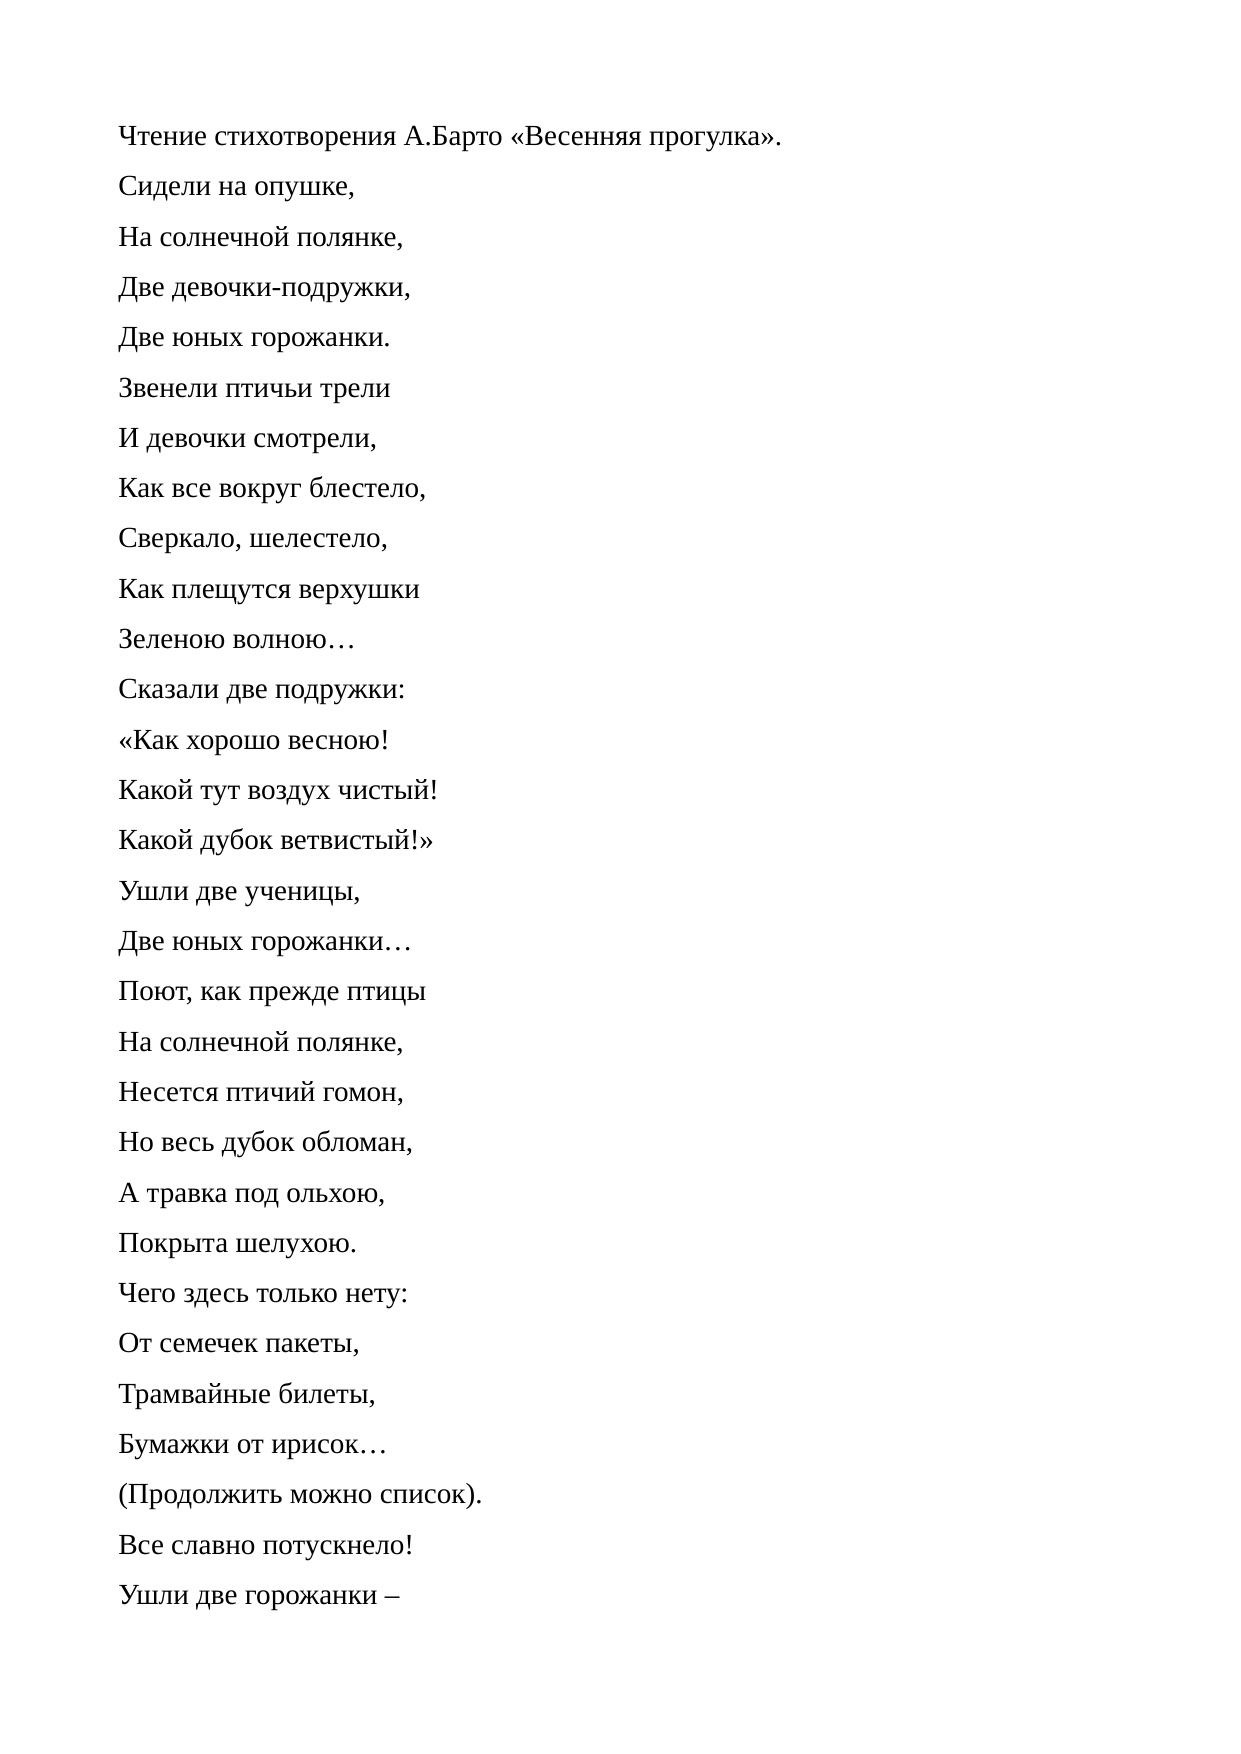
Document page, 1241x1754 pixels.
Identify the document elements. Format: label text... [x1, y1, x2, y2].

text Трамвайные билеты, [118, 1376, 1122, 1409]
text Зеленою волною… [118, 621, 1122, 655]
text Чтение стихотворения А.Барто «Весенняя прогулка». [118, 118, 1122, 152]
text Сказали две подружки: [118, 672, 1122, 705]
text Но весь дубок обломан, [118, 1124, 1122, 1158]
text Звенели птичьи трели [118, 370, 1122, 403]
text Сверкало, шелестело, [118, 521, 1122, 554]
text И девочки смотрели, [118, 420, 1122, 453]
text Поют, как прежде птицы [118, 973, 1122, 1007]
text На солнечной полянке, [118, 219, 1122, 252]
text Несется птичий гомон, [118, 1074, 1122, 1108]
text Две юных горожанки… [118, 923, 1122, 957]
text Какой дубок ветвистый!» [118, 822, 1122, 856]
text Как плещутся верхушки [118, 571, 1122, 604]
text Две юных горожанки. [118, 319, 1122, 353]
text Ушли две ученицы, [118, 873, 1122, 906]
text Чего здесь только нету: [118, 1275, 1122, 1309]
text Сидели на опушке, [118, 168, 1122, 202]
text Ушли две горожанки – [118, 1577, 1122, 1611]
text «Как хорошо весною! [118, 722, 1122, 755]
text Бумажки от ирисок… [118, 1426, 1122, 1460]
text А травка под ольхою, [118, 1175, 1122, 1208]
text Какой тут воздух чистый! [118, 772, 1122, 806]
text Две девочки-подружки, [118, 269, 1122, 303]
text Как все вокруг блестело, [118, 470, 1122, 504]
text На солнечной полянке, [118, 1024, 1122, 1057]
text (Продолжить можно список). [118, 1477, 1122, 1510]
text От семечек пакеты, [118, 1326, 1122, 1359]
text Покрыта шелухою. [118, 1225, 1122, 1258]
text Все славно потускнело! [118, 1527, 1122, 1560]
